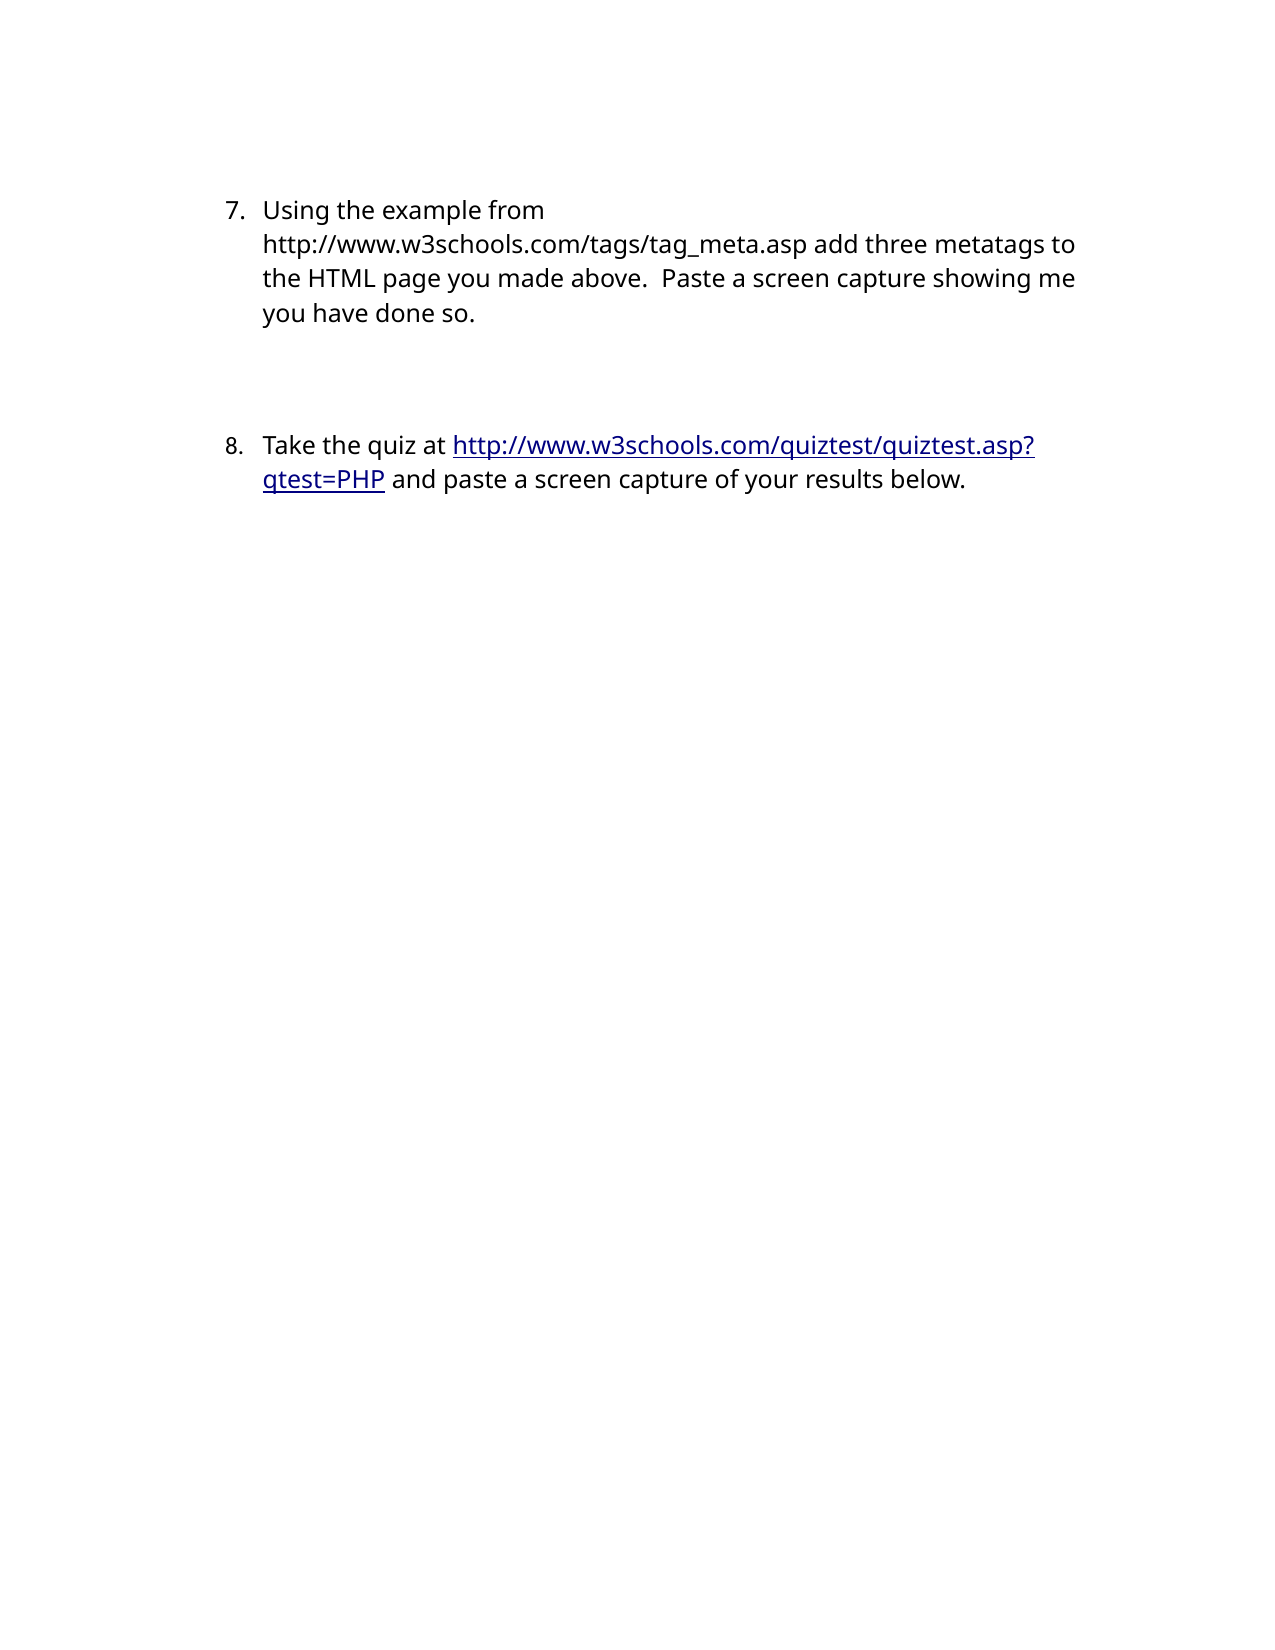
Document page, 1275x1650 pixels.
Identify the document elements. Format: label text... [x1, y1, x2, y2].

list Take the quiz at http://www.w3schools.com/quiztest/quiztest.asp?qtest=PHP and paste a screen capture of your results below. [225, 428, 1087, 496]
list Using the example from http://www.w3schools.com/tags/tag_meta.asp add three metatags to the HTML page you made above. Paste a screen capture showing me you have done so. [225, 193, 1087, 329]
